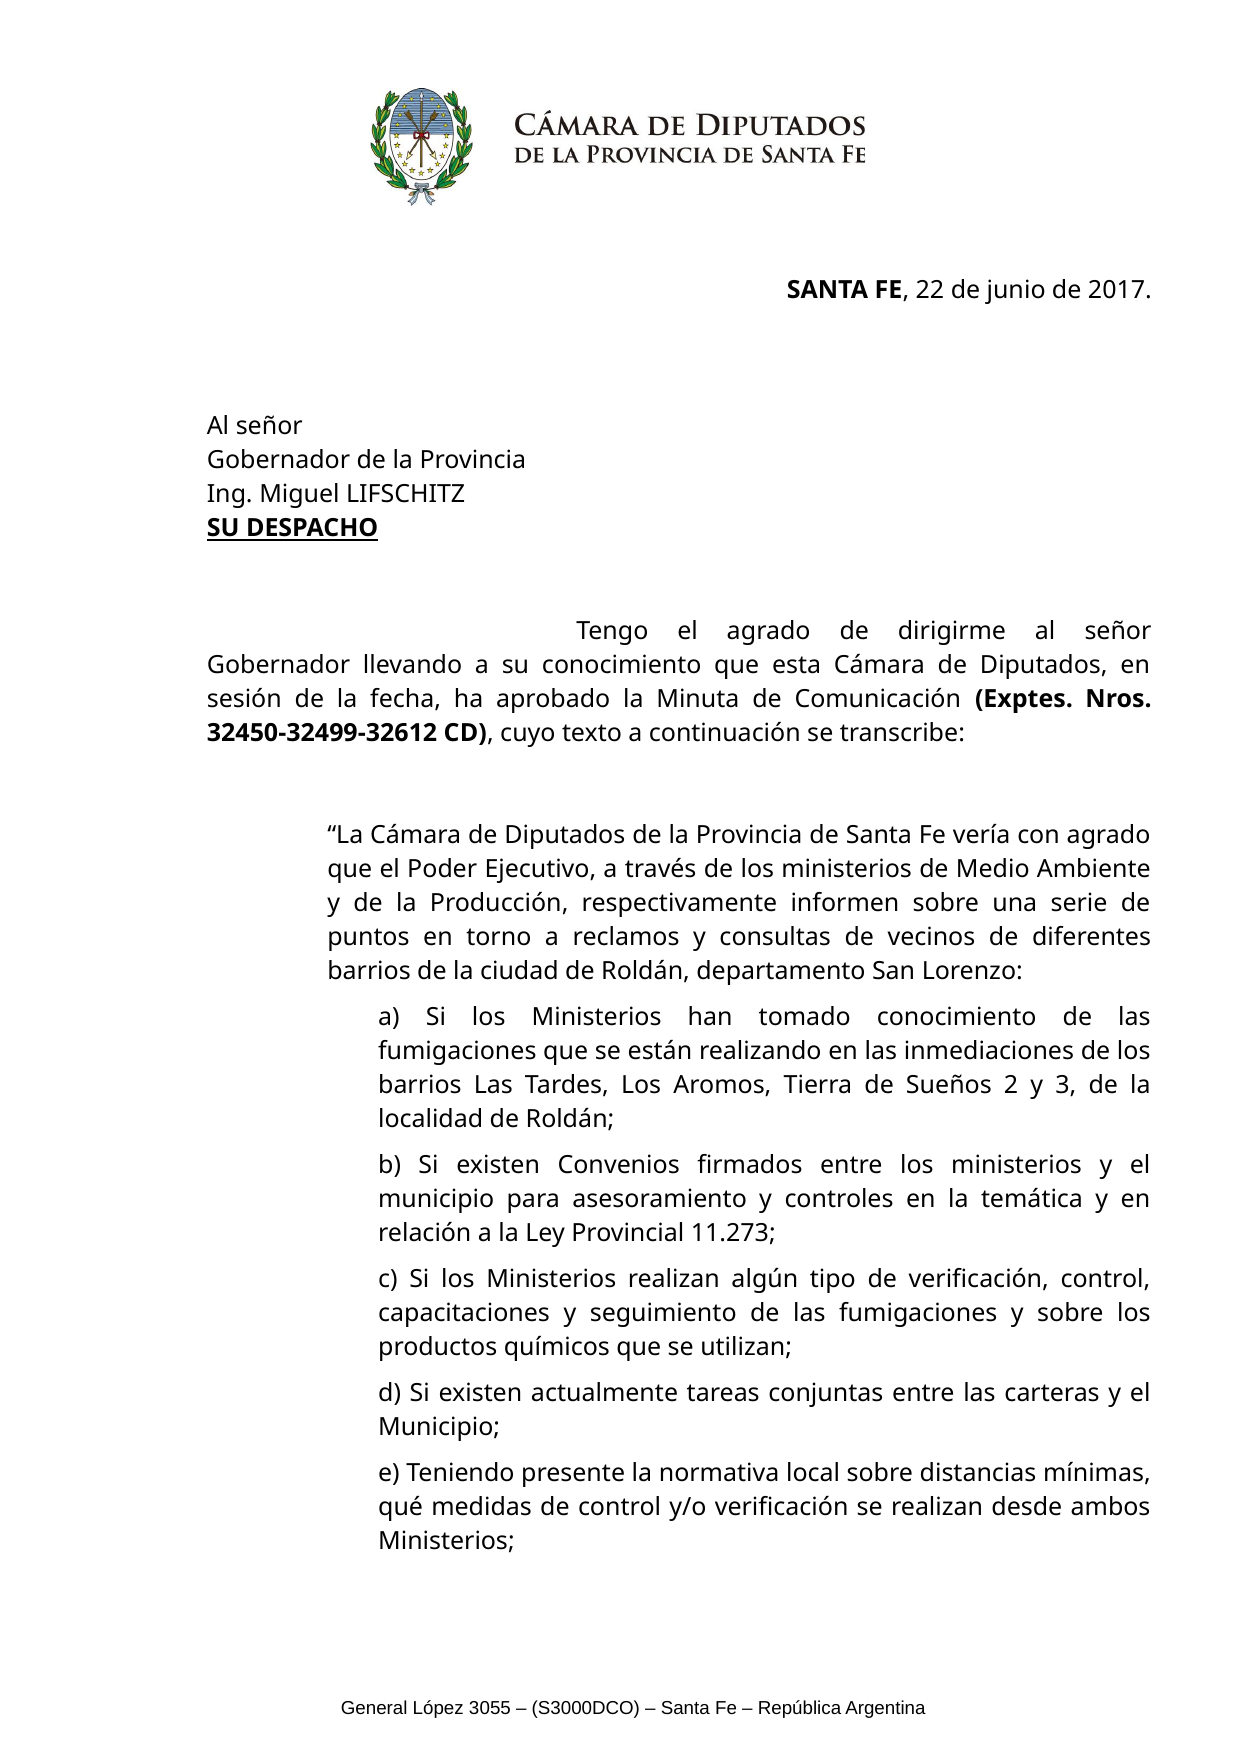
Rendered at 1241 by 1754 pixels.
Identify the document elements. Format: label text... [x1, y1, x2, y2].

text Gobernador de la Provincia [207, 442, 1152, 476]
text Tengo el agrado de dirigirme al señor Gobernador llevando a su conocimiento que esta Cámara de Diputados, en sesión de la fecha, ha aprobado la Minuta de Comunicación (Exptes. Nros. 32450-32499-32612 CD), cuyo texto a continuación se transcribe: [207, 612, 1152, 748]
picture [370, 88, 866, 210]
text d) Si existen actualmente tareas conjuntas entre las carteras y el Municipio; [378, 1375, 1152, 1443]
text a) Si los Ministerios han tomado conocimiento de las fumigaciones que se están realizando en las inmediaciones de los barrios Las Tardes, Los Aromos, Tierra de Sueños 2 y 3, de la localidad de Roldán; [378, 999, 1152, 1135]
text SU DESPACHO [207, 510, 1152, 544]
text e) Teniendo presente la normativa local sobre distancias mínimas, qué medidas de control y/o verificación se realizan desde ambos Ministerios; [378, 1454, 1152, 1557]
text b) Si existen Convenios firmados entre los ministerios y el municipio para asesoramiento y controles en la temática y en relación a la Ley Provincial 11.273; [378, 1147, 1152, 1249]
text Ing. Miguel LIFSCHITZ [207, 476, 1152, 510]
text SANTA FE, 22 de junio de 2017. [207, 272, 1152, 306]
text Al señor [207, 408, 1152, 442]
text c) Si los Ministerios realizan algún tipo de verificación, control, capacitaciones y seguimiento de las fumigaciones y sobre los productos químicos que se utilizan; [378, 1261, 1152, 1363]
text “La Cámara de Diputados de la Provincia de Santa Fe vería con agrado que el Poder Ejecutivo, a través de los ministerios de Medio Ambiente y de la Producción, respectivamente informen sobre una serie de puntos en torno a reclamos y consultas de vecinos de diferentes barrios de la ciudad de Roldán, departamento San Lorenzo: [327, 817, 1152, 987]
